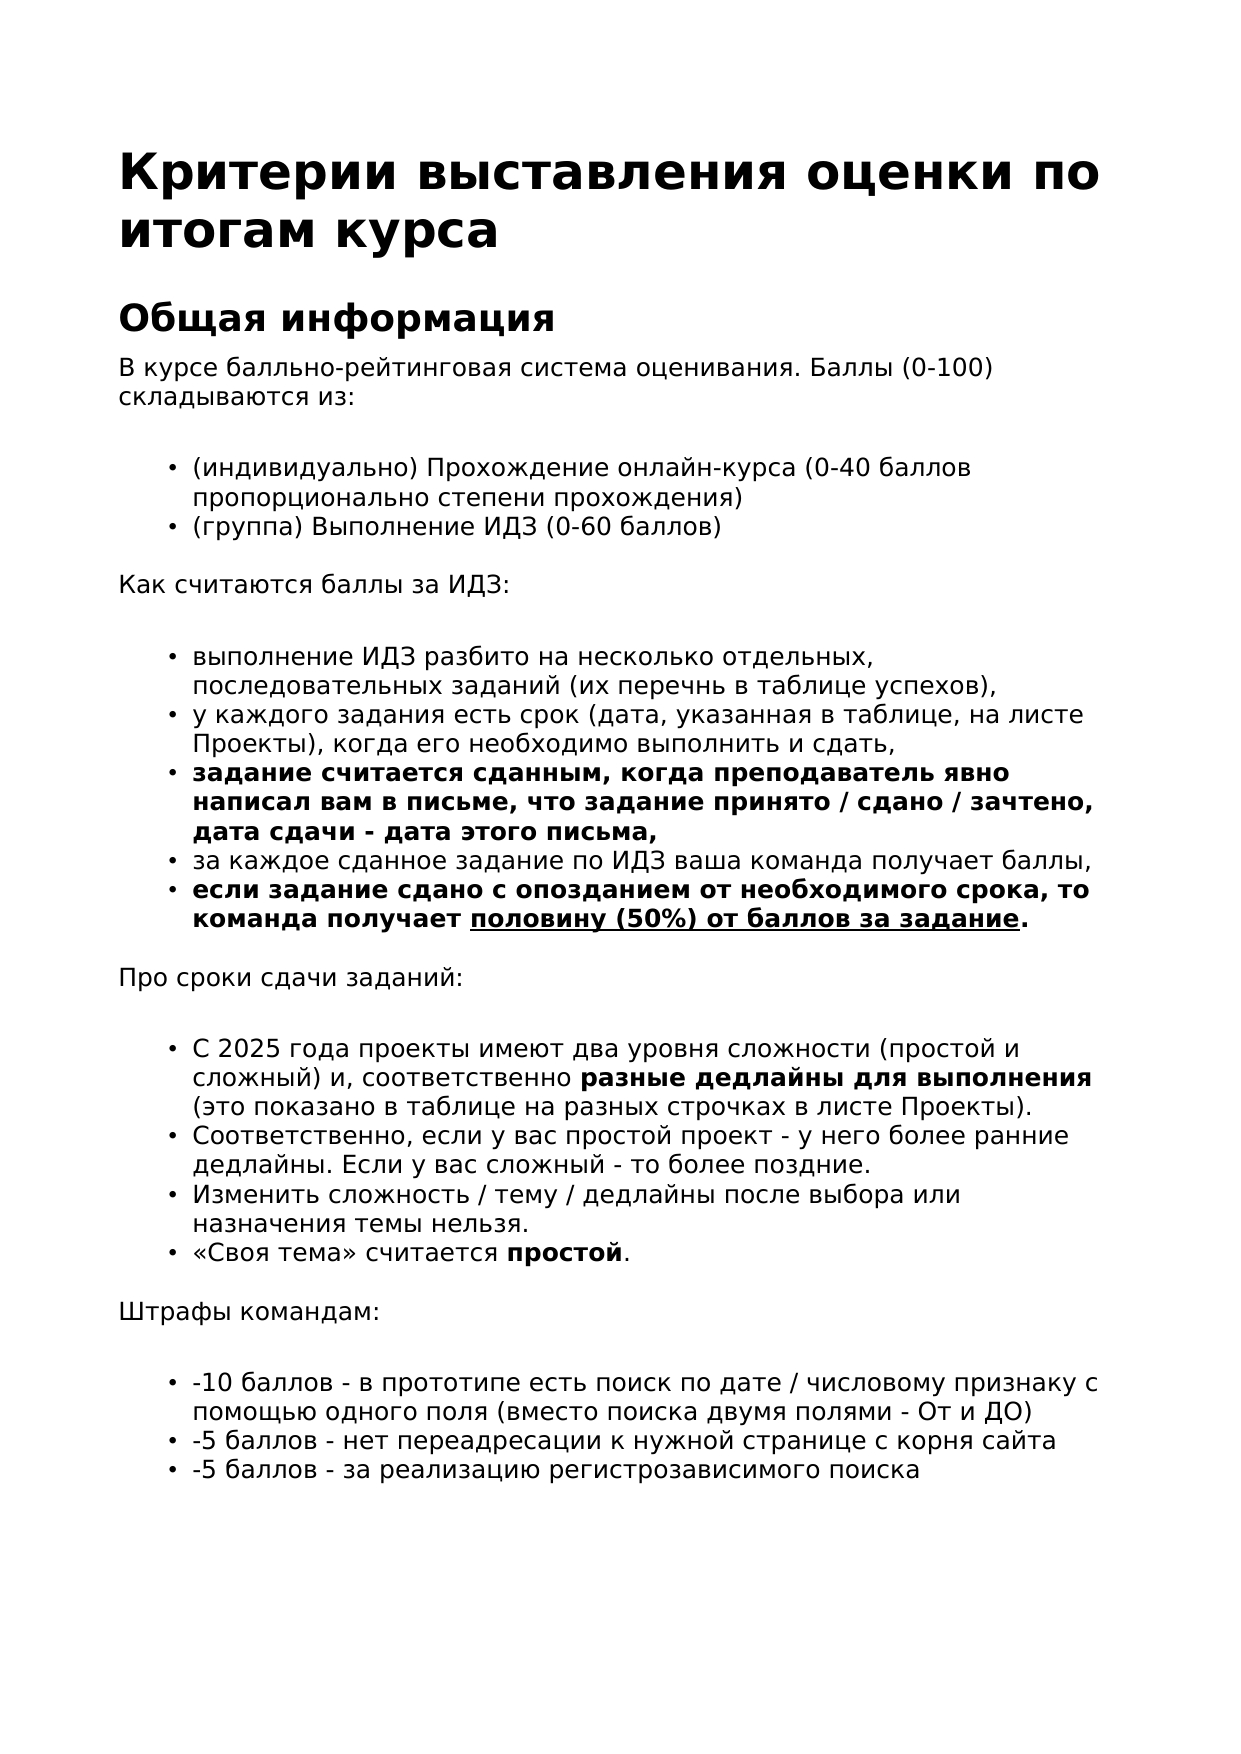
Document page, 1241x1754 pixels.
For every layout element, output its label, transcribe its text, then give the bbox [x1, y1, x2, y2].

list -5 баллов - за реализацию регистрозависимого поиска [177, 1455, 1122, 1484]
list за каждое сданное задание по ИДЗ ваша команда получает баллы, [177, 846, 1122, 875]
list выполнение ИДЗ разбито на несколько отдельных, последовательных заданий (их перечнь в таблице успехов), [177, 642, 1122, 700]
list -5 баллов - нет переадресации к нужной странице с корня сайта [177, 1426, 1122, 1455]
text Как считаются баллы за ИДЗ: [118, 571, 1122, 600]
subtitle Общая информация [118, 297, 1122, 341]
text Штрафы командам: [118, 1297, 1122, 1326]
list (индивидуально) Прохождение онлайн-курса (0-40 баллов пропорционально степени прохождения) [177, 453, 1122, 512]
list -10 баллов - в прототипе есть поиск по дате / числовому признаку с помощью одного поля (вместо поиска двумя полями - От и ДО) [177, 1368, 1122, 1426]
list (группа) Выполнение ИДЗ (0-60 баллов) [177, 512, 1122, 541]
list у каждого задания есть срок (дата, указанная в таблице, на листе Проекты), когда его необходимо выполнить и сдать, [177, 700, 1122, 758]
list С 2025 года проекты имеют два уровня сложности (простой и сложный) и, соответственно разные дедлайны для выполнения (это показано в таблице на разных строчках в листе Проекты). [177, 1034, 1122, 1121]
list Изменить сложность / тему / дедлайны после выбора или назначения темы нельзя. [177, 1180, 1122, 1238]
text В курсе балльно-рейтинговая система оценивания. Баллы (0-100) складываются из: [118, 353, 1122, 412]
subtitle Критерии выставления оценки по итогам курса [118, 143, 1122, 259]
list Соответственно, если у вас простой проект - у него более ранние дедлайны. Если у вас сложный - то более поздние. [177, 1121, 1122, 1180]
list задание считается сданным, когда преподаватель явно написал вам в письме, что задание принято / сдано / зачтено, дата сдачи - дата этого письма, [177, 758, 1122, 846]
text Про сроки сдачи заданий: [118, 963, 1122, 992]
list «Своя тема» считается простой. [177, 1238, 1122, 1267]
list если задание сдано с опозданием от необходимого срока, то команда получает половину (50%) от баллов за задание. [177, 875, 1122, 933]
